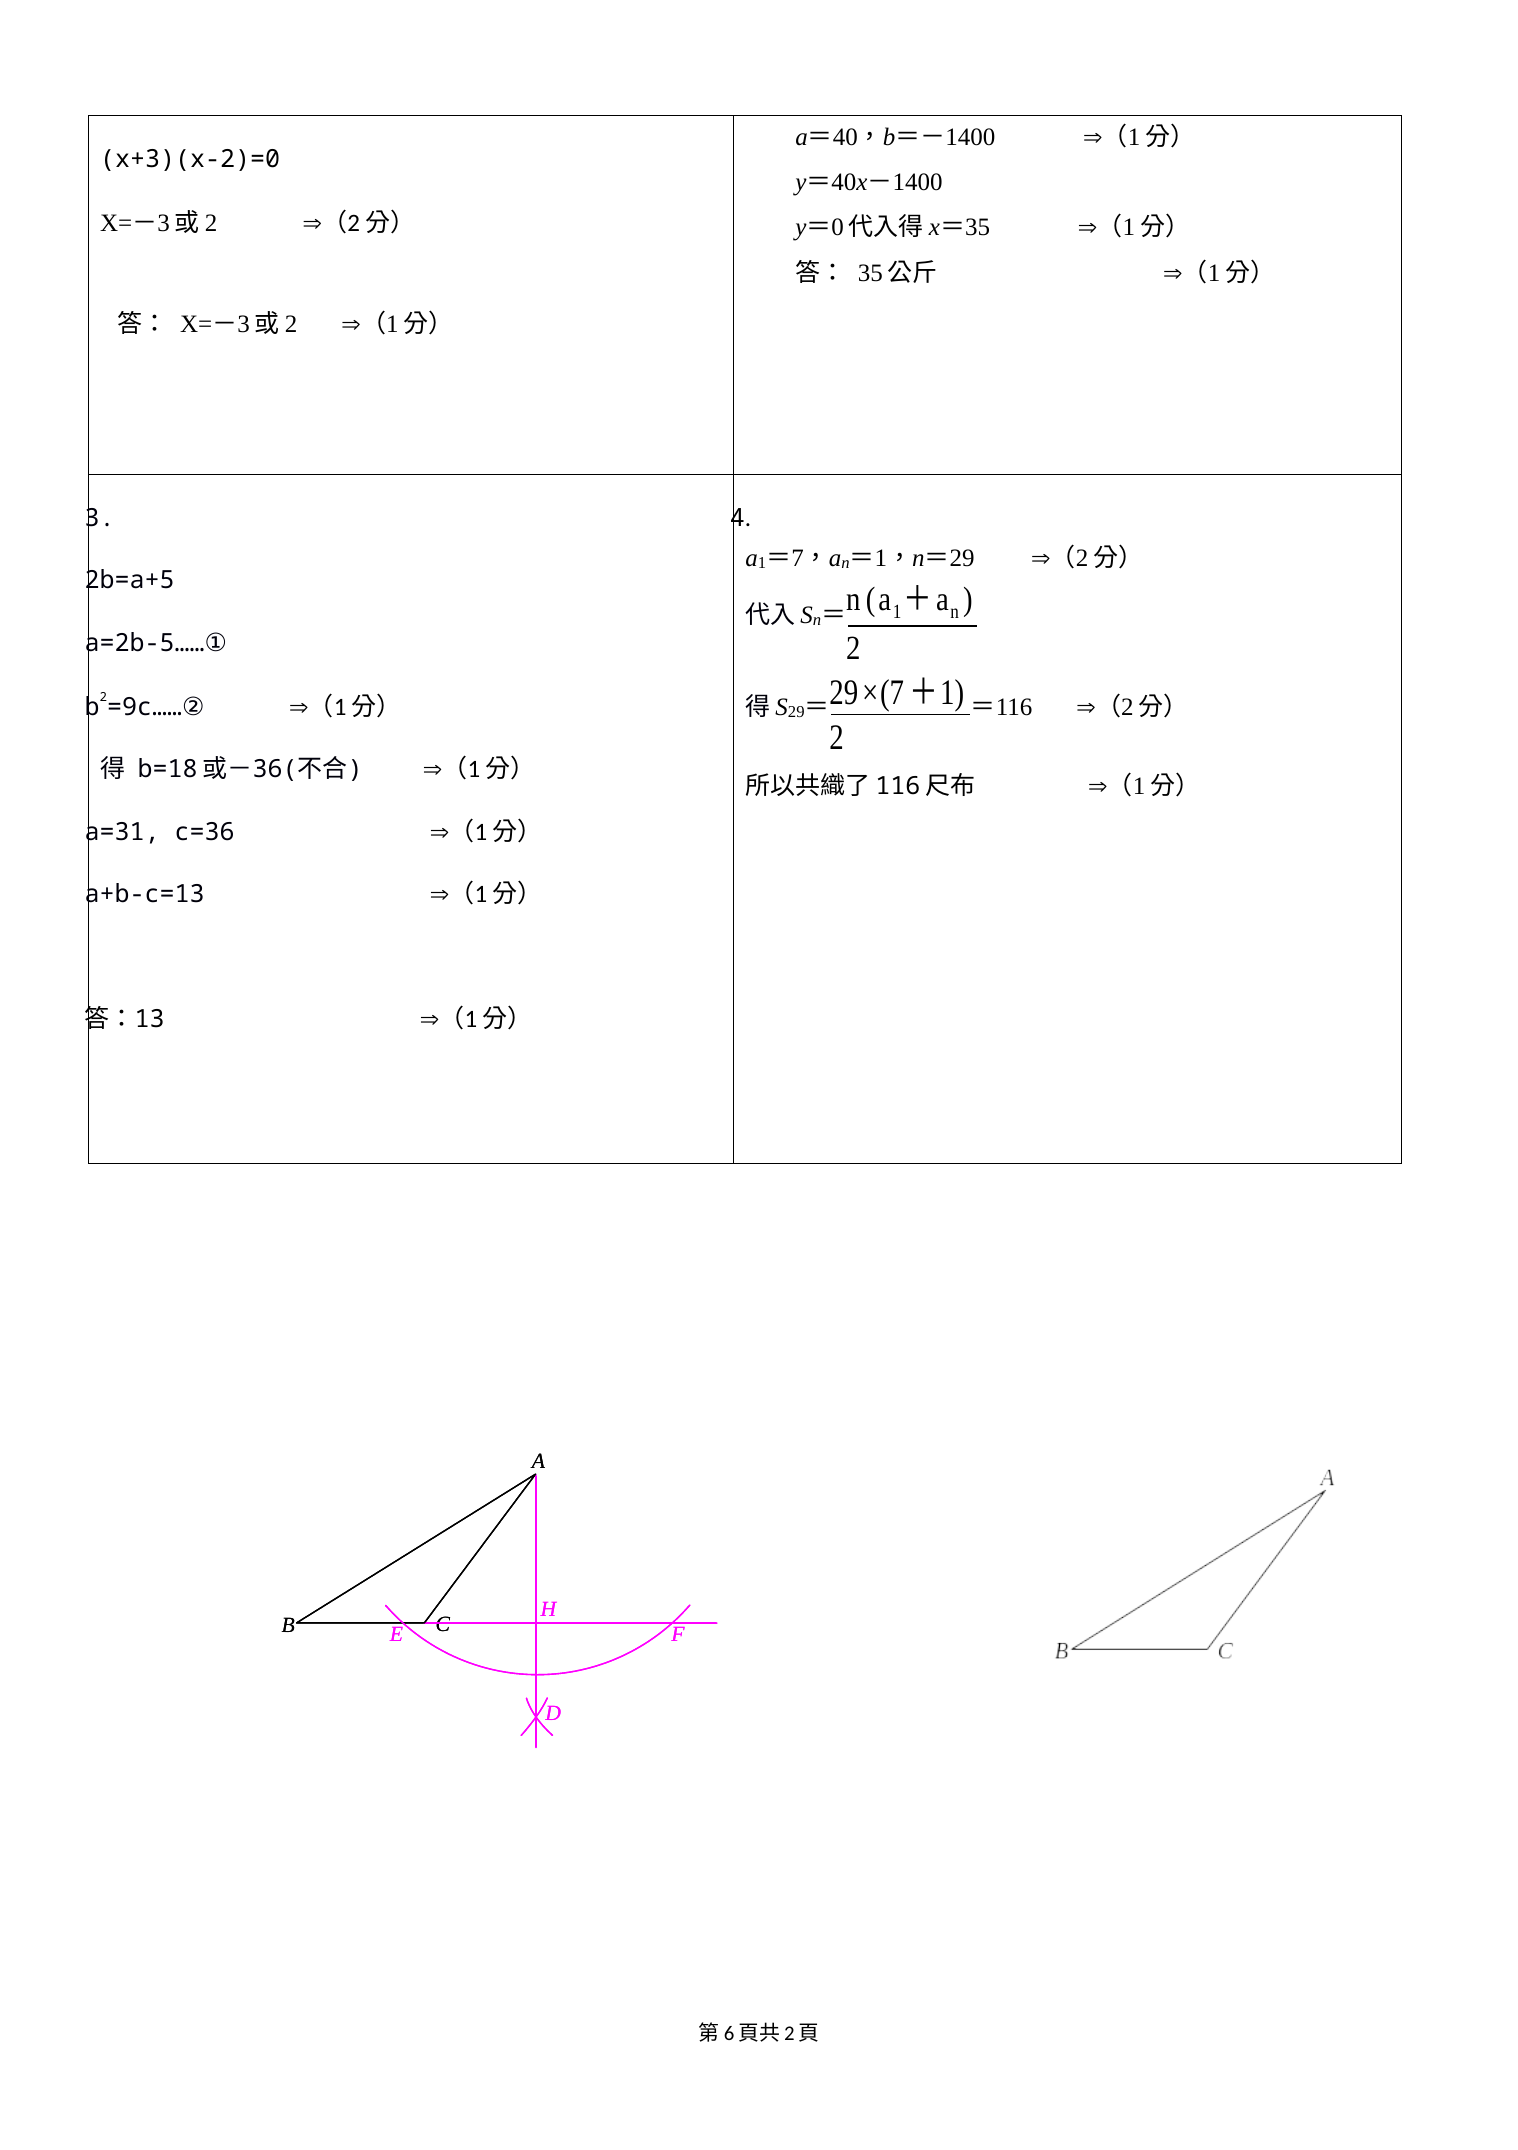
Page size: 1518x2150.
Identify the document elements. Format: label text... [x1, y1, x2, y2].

table_cell 3. 2b=a+5 a=2b-5……① b2=9c……② （1分） 得 b=18或－36(不合) （1分） a=31, c=36 （1分） a+b-c=13 （1分） 答：13 （1分） [89, 475, 733, 1162]
table_header 1. (x+1)2=(x-1)(2x+5) （1分） X2+2x+1=2x2+3x-5 X2+x-6=0 （1分） (x+3)(x-2)=0 X=－3或2 （2分） 答： X=－3或2 （1分） [89, 116, 733, 474]
table_header a＝40，b＝－1400 （1分） y＝40x－1400 y＝0代入得x＝35 （1分） 答： 35公斤 （1分） [734, 116, 1401, 474]
table_cell 4. a1＝7，an＝1，n＝29 （2分） 代入Sn＝ 得S29＝＝116 （2分） 所以共織了116尺布 （1分） [734, 475, 1401, 1162]
